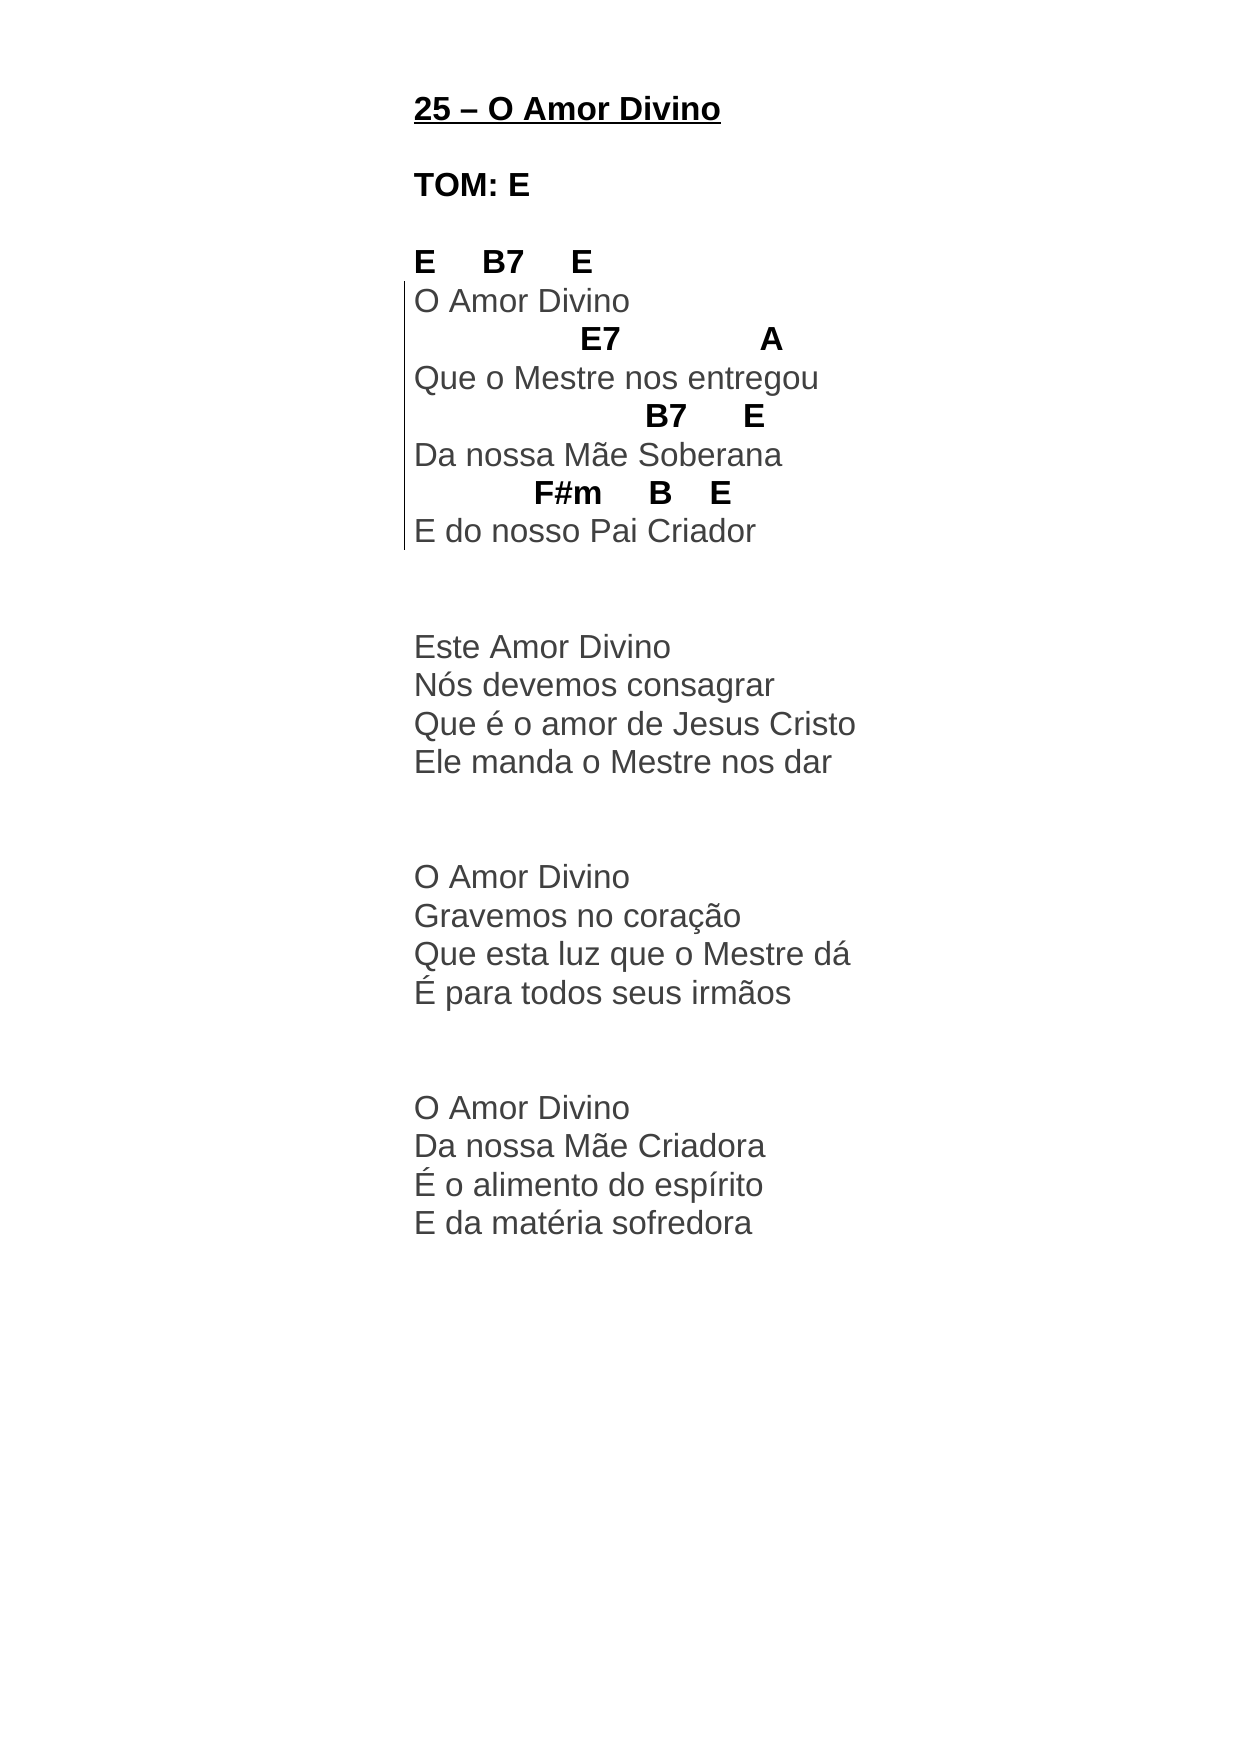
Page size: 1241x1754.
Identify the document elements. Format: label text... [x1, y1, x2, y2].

text F#m B E [405, 473, 1181, 511]
text O Amor Divino [405, 281, 1181, 319]
text 25 – O Amor Divino [413, 89, 1181, 127]
text Da nossa Mãe Criadora [413, 1126, 1181, 1165]
text Ele manda o Mestre nos dar [413, 742, 1181, 781]
text E7 A [405, 319, 1181, 358]
text É para todos seus irmãos [413, 973, 1181, 1011]
text Que esta luz que o Mestre dá [413, 934, 1181, 973]
text Nós devemos consagrar [413, 665, 1181, 704]
text Este Amor Divino [413, 627, 1181, 665]
text O Amor Divino [413, 1088, 1181, 1126]
text O Amor Divino [413, 857, 1181, 896]
text B7 E [405, 396, 1181, 434]
text Que o Mestre nos entregou [405, 358, 1181, 396]
text E B7 E [413, 242, 1181, 281]
text E da matéria sofredora [413, 1203, 1181, 1242]
text E do nosso Pai Criador [405, 511, 1181, 550]
text Que é o amor de Jesus Cristo [413, 704, 1181, 742]
text Da nossa Mãe Soberana [405, 434, 1181, 473]
text É o alimento do espírito [413, 1165, 1181, 1203]
text Gravemos no coração [413, 896, 1181, 934]
text TOM: E [413, 166, 1181, 204]
